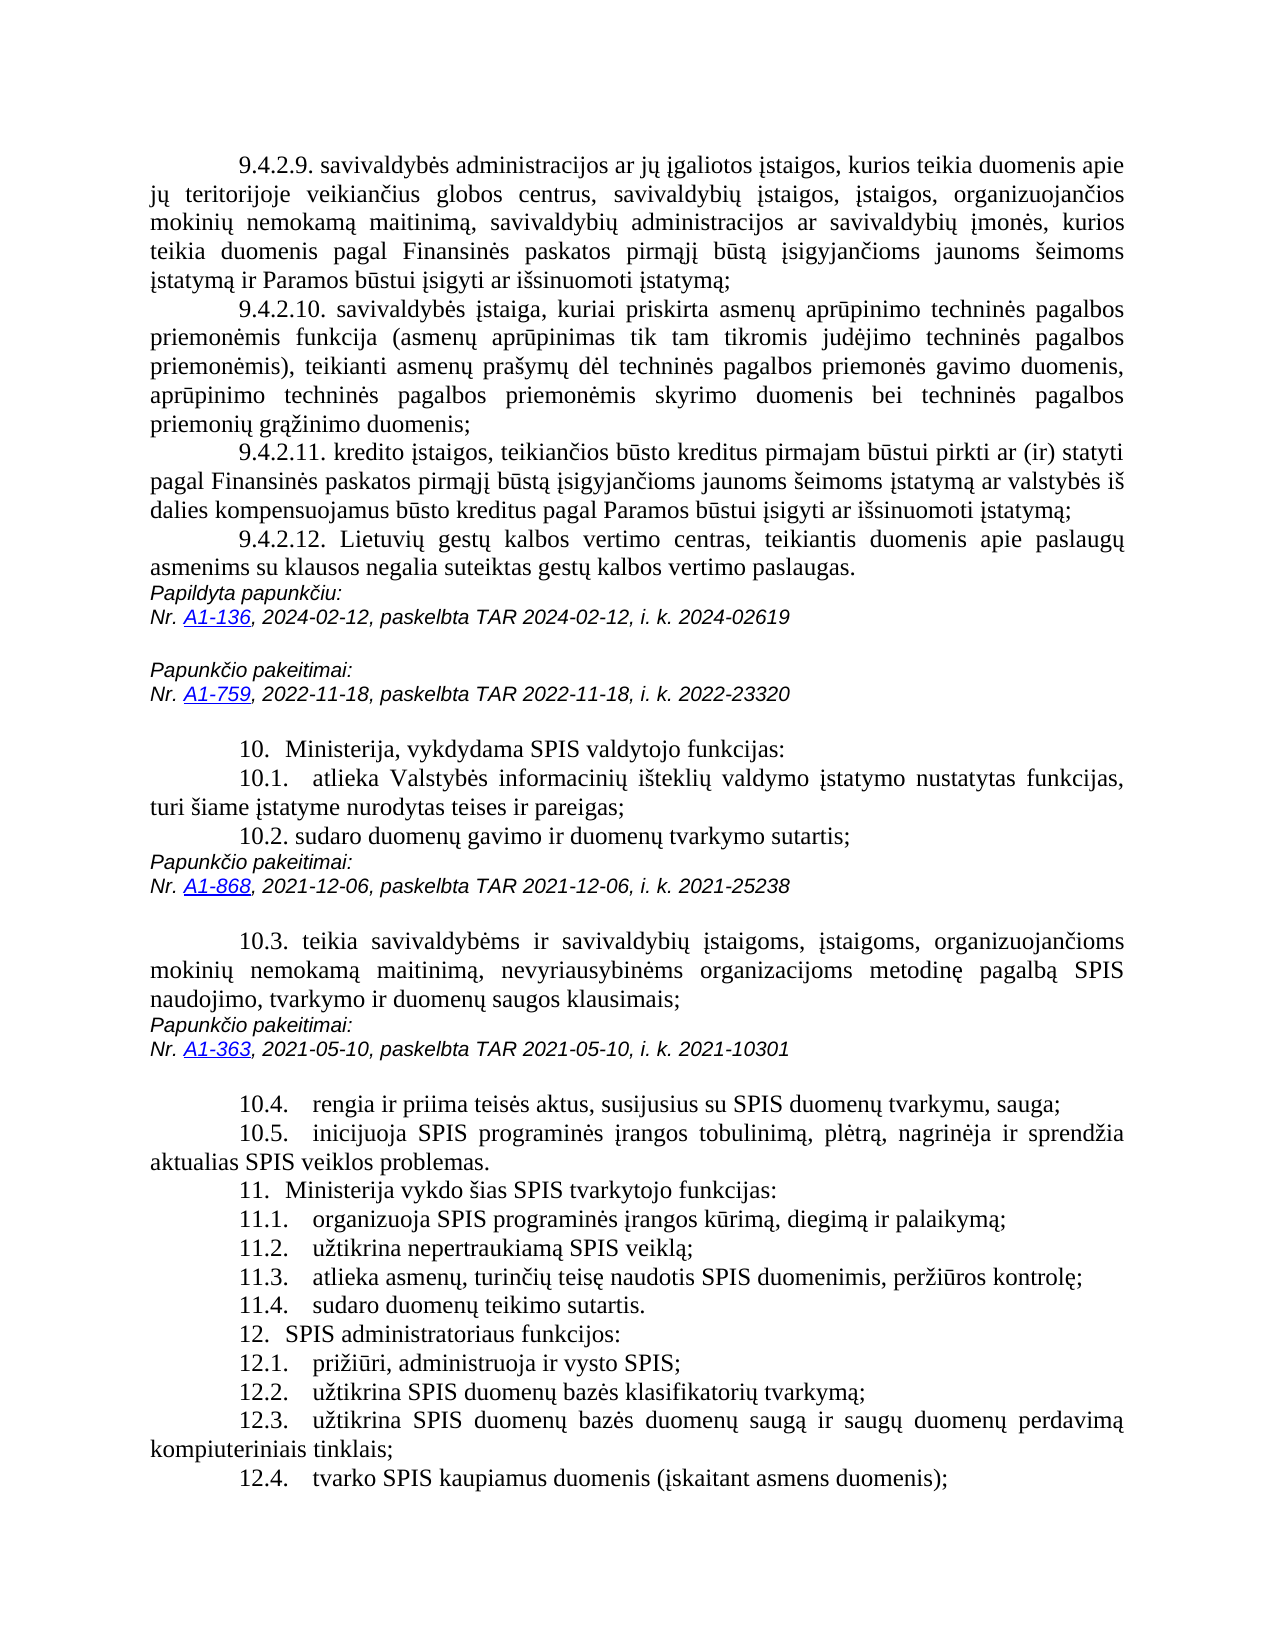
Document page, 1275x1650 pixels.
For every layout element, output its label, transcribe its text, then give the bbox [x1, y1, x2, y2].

text Nr. A1-363, 2021-05-10, paskelbta TAR 2021-05-10, i. k. 2021-10301 [150, 1036, 1125, 1060]
text 11.1. organizuoja SPIS programinės įrangos kūrimą, diegimą ir palaikymą; [150, 1204, 1125, 1233]
text Nr. A1-868, 2021-12-06, paskelbta TAR 2021-12-06, i. k. 2021-25238 [150, 873, 1125, 897]
text Nr. A1-136, 2024-02-12, paskelbta TAR 2024-02-12, i. k. 2024-02619 [150, 605, 1125, 629]
text 11.4. sudaro duomenų teikimo sutartis. [150, 1290, 1125, 1319]
text Papunkčio pakeitimai: [150, 658, 1125, 682]
text 11.2. užtikrina nepertraukiamą SPIS veiklą; [150, 1233, 1125, 1262]
text 9.4.2.10. savivaldybės įstaiga, kuriai priskirta asmenų aprūpinimo techninės pagalbos priemonėmis funkcija (asmenų aprūpinimas tik tam tikromis judėjimo techninės pagalbos priemonėmis), teikianti asmenų prašymų dėl techninės pagalbos priemonės gavimo duomenis, aprūpinimo techninės pagalbos priemonėmis skyrimo duomenis bei techninės pagalbos priemonių grąžinimo duomenis; [150, 294, 1125, 437]
text Papunkčio pakeitimai: [150, 849, 1125, 873]
text 12.4. tvarko SPIS kaupiamus duomenis (įskaitant asmens duomenis); [150, 1463, 1125, 1492]
text 10.4. rengia ir priima teisės aktus, susijusius su SPIS duomenų tvarkymu, sauga; [150, 1089, 1125, 1118]
text 12. SPIS administratoriaus funkcijos: [150, 1319, 1125, 1348]
text 12.2. užtikrina SPIS duomenų bazės klasifikatorių tvarkymą; [150, 1377, 1125, 1405]
text 9.4.2.11. kredito įstaigos, teikiančios būsto kreditus pirmajam būstui pirkti ar (ir) statyti pagal Finansinės paskatos pirmąjį būstą įsigyjančioms jaunoms šeimoms įstatymą ar valstybės iš dalies kompensuojamus būsto kreditus pagal Paramos būstui įsigyti ar išsinuomoti įstatymą; [150, 437, 1125, 524]
text Papildyta papunkčiu: [150, 581, 1125, 605]
text 10.5. inicijuoja SPIS programinės įrangos tobulinimą, plėtrą, nagrinėja ir sprendžia aktualias SPIS veiklos problemas. [150, 1118, 1125, 1175]
text 12.3. užtikrina SPIS duomenų bazės duomenų saugą ir saugų duomenų perdavimą kompiuteriniais tinklais; [150, 1405, 1125, 1463]
text 10.3. teikia savivaldybėms ir savivaldybių įstaigoms, įstaigoms, organizuojančioms mokinių nemokamą maitinimą, nevyriausybinėms organizacijoms metodinę pagalbą SPIS naudojimo, tvarkymo ir duomenų saugos klausimais; [150, 926, 1125, 1012]
text Papunkčio pakeitimai: [150, 1012, 1125, 1036]
text 12.1. prižiūri, administruoja ir vysto SPIS; [150, 1348, 1125, 1377]
text 10.2. sudaro duomenų gavimo ir duomenų tvarkymo sutartis; [150, 821, 1125, 849]
text 10.1. atlieka Valstybės informacinių išteklių valdymo įstatymo nustatytas funkcijas, turi šiame įstatyme nurodytas teises ir pareigas; [150, 763, 1125, 821]
text 11.3. atlieka asmenų, turinčių teisę naudotis SPIS duomenimis, peržiūros kontrolę; [150, 1262, 1125, 1290]
text 10. Ministerija, vykdydama SPIS valdytojo funkcijas: [150, 734, 1125, 763]
text 9.4.2.9. savivaldybės administracijos ar jų įgaliotos įstaigos, kurios teikia duomenis apie jų teritorijoje veikiančius globos centrus, savivaldybių įstaigos, įstaigos, organizuojančios mokinių nemokamą maitinimą, savivaldybių administracijos ar savivaldybių įmonės, kurios teikia duomenis pagal Finansinės paskatos pirmąjį būstą įsigyjančioms jaunoms šeimoms įstatymą ir Paramos būstui įsigyti ar išsinuomoti įstatymą; [150, 150, 1125, 294]
text 11. Ministerija vykdo šias SPIS tvarkytojo funkcijas: [150, 1175, 1125, 1204]
text 9.4.2.12. Lietuvių gestų kalbos vertimo centras, teikiantis duomenis apie paslaugų asmenims su klausos negalia suteiktas gestų kalbos vertimo paslaugas. [150, 524, 1125, 581]
text Nr. A1-759, 2022-11-18, paskelbta TAR 2022-11-18, i. k. 2022-23320 [150, 682, 1125, 706]
